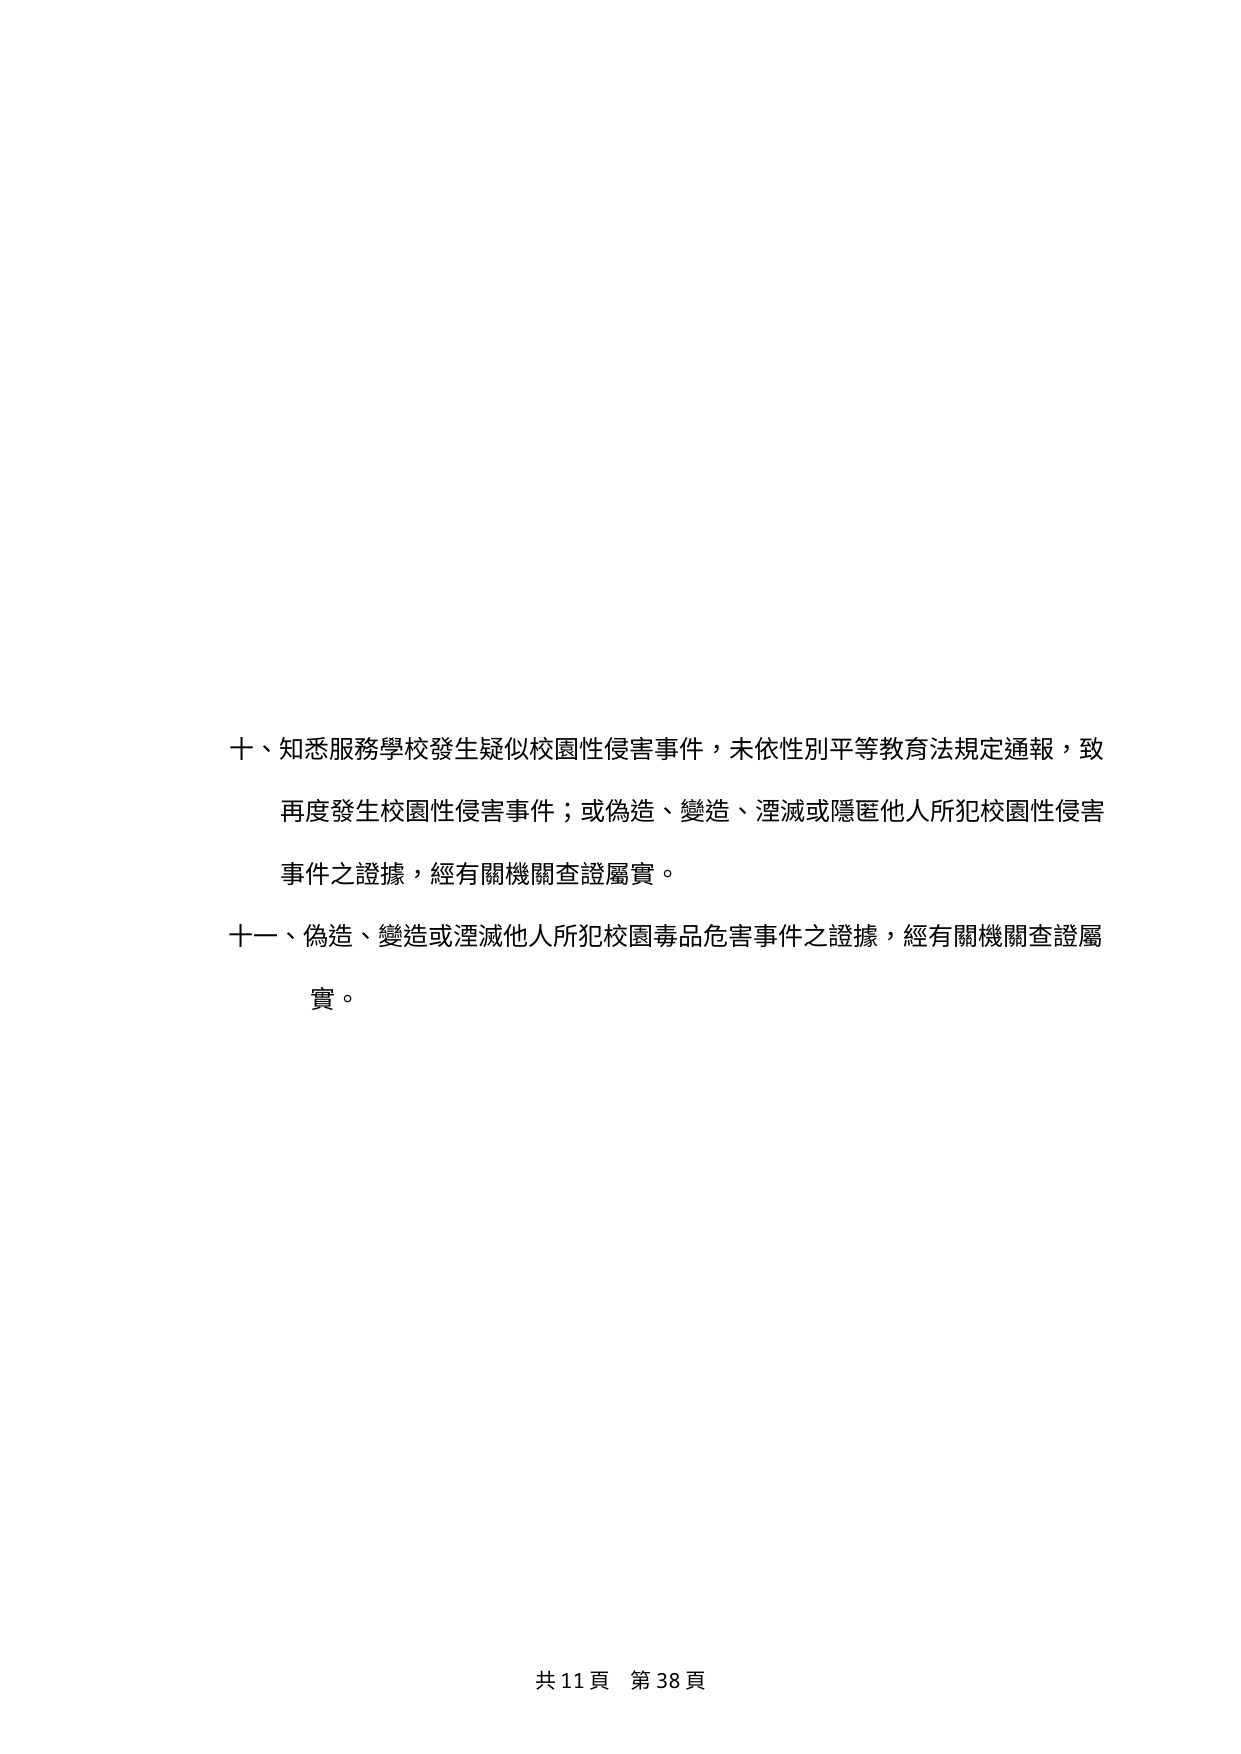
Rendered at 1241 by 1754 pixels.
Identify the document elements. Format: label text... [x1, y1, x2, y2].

text 十一、偽造、變造或湮滅他人所犯校園毒品危害事件之證據，經有關機關查證屬實。 [229, 893, 1122, 1018]
text 十、知悉服務學校發生疑似校園性侵害事件，未依性別平等教育法規定通報，致再度發生校園性侵害事件；或偽造、變造、湮滅或隱匿他人所犯校園性侵害事件之證據，經有關機關查證屬實。 [229, 706, 1122, 893]
